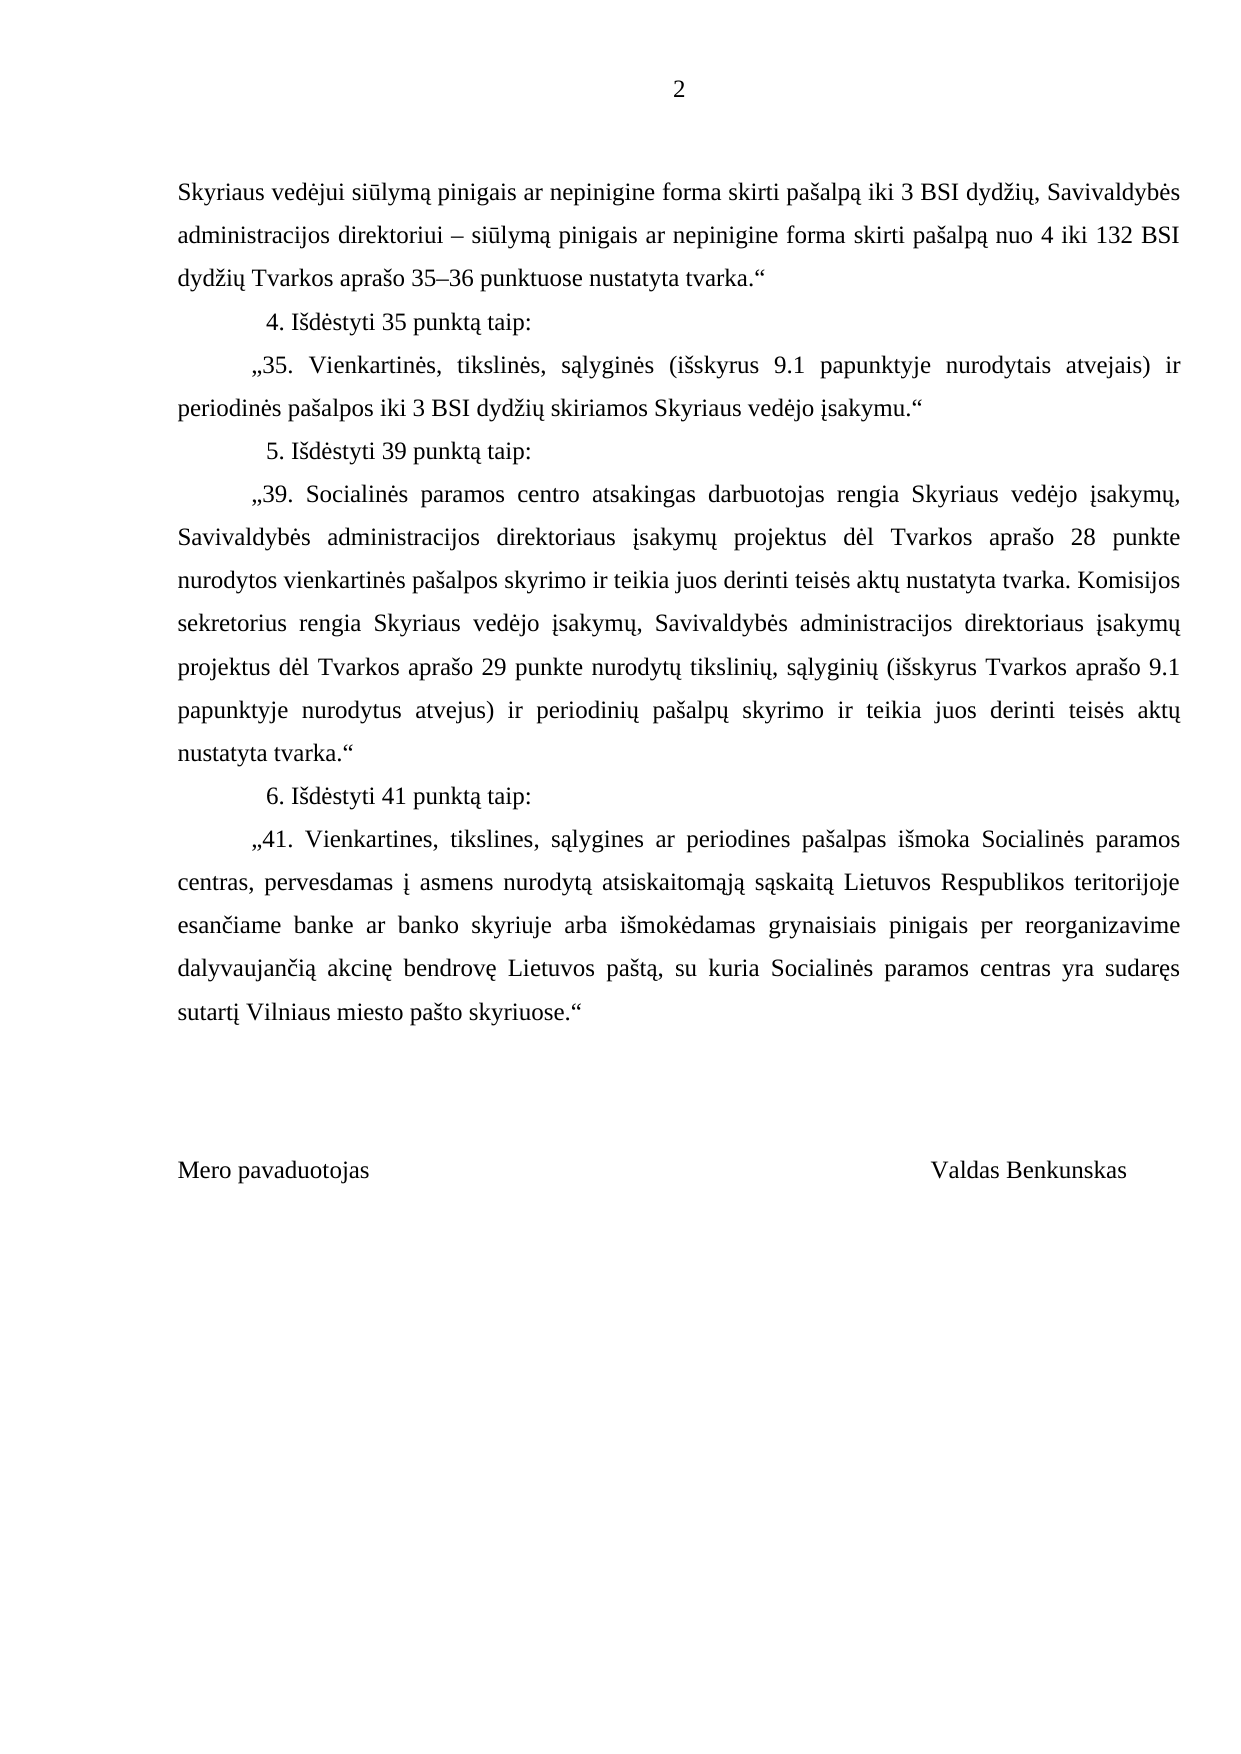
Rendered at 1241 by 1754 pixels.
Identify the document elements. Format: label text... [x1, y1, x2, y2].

text 4. Išdėstyti 35 punktą taip: [177, 307, 1181, 335]
text 5. Išdėstyti 39 punktą taip: [177, 436, 1181, 465]
text Mero pavaduotojas Valdas Benkunskas [177, 1155, 1181, 1183]
text Skyriaus vedėjui siūlymą pinigais ar nepinigine forma skirti pašalpą iki 3 BSI dydžių, Savivaldybės administracijos direktoriui – siūlymą pinigais ar nepinigine forma skirti pašalpą nuo 4 iki 132 BSI dydžių Tvarkos aprašo 35–36 punktuose nustatyta tvarka.“ [177, 177, 1181, 292]
text „35. Vienkartinės, tikslinės, sąlyginės (išskyrus 9.1 papunktyje nurodytais atvejais) ir periodinės pašalpos iki 3 BSI dydžių skiriamos Skyriaus vedėjo įsakymu.“ [177, 350, 1181, 422]
text „41. Vienkartines, tikslines, sąlygines ar periodines pašalpas išmoka Socialinės paramos centras, pervesdamas į asmens nurodytą atsiskaitomąją sąskaitą Lietuvos Respublikos teritorijoje esančiame banke ar banko skyriuje arba išmokėdamas grynaisiais pinigais per reorganizavime dalyvaujančią akcinę bendrovę Lietuvos paštą, su kuria Socialinės paramos centras yra sudaręs sutartį Vilniaus miesto pašto skyriuose.“ [177, 824, 1181, 1025]
text „39. Socialinės paramos centro atsakingas darbuotojas rengia Skyriaus vedėjo įsakymų, Savivaldybės administracijos direktoriaus įsakymų projektus dėl Tvarkos aprašo 28 punkte nurodytos vienkartinės pašalpos skyrimo ir teikia juos derinti teisės aktų nustatyta tvarka. Komisijos sekretorius rengia Skyriaus vedėjo įsakymų, Savivaldybės administracijos direktoriaus įsakymų projektus dėl Tvarkos aprašo 29 punkte nurodytų tikslinių, sąlyginių (išskyrus Tvarkos aprašo 9.1 papunktyje nurodytus atvejus) ir periodinių pašalpų skyrimo ir teikia juos derinti teisės aktų nustatyta tvarka.“ [177, 479, 1181, 767]
text 6. Išdėstyti 41 punktą taip: [177, 781, 1181, 810]
